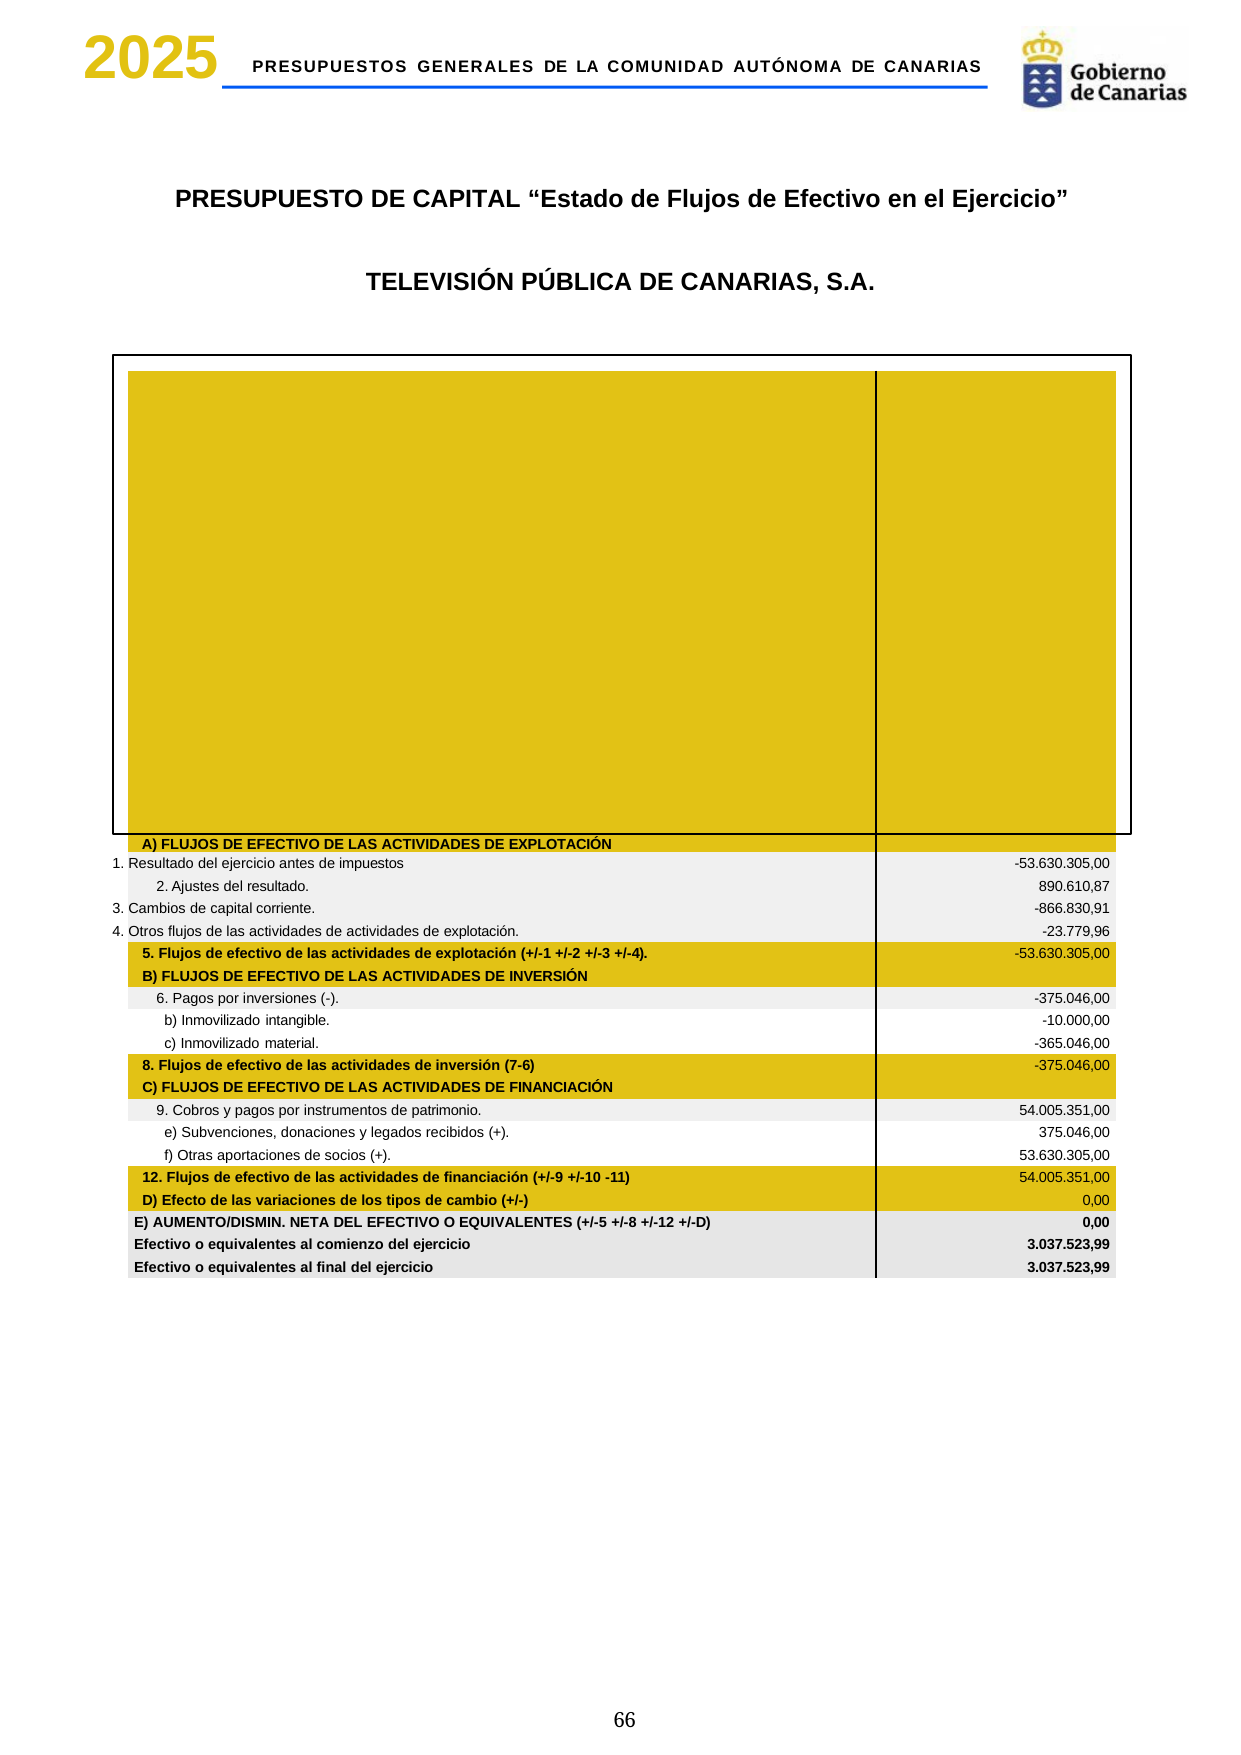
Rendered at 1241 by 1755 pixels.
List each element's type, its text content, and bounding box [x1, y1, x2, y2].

table_cell -375.046,00 [877, 987, 1116, 1009]
table_cell -10.000,00 -365.046,00 [877, 1009, 1116, 1054]
table_cell 8. Flujos de efectivo de las actividades de inversión (7-6) C) FLUJOS DE EFECTIVO DE LAS ACTIVIDADES DE FINANCIACIÓN [128, 1054, 875, 1099]
table_cell 6. Pagos por inversiones (-). [128, 987, 875, 1009]
table_header A) FLUJOS DE EFECTIVO DE LAS ACTIVIDADES DE EXPLOTACIÓN [128, 835, 875, 852]
table_cell 54.005.351,00 0,00 [877, 1166, 1116, 1211]
table_header [128, 371, 875, 833]
table_cell 9. Cobros y pagos por instrumentos de patrimonio. [128, 1099, 875, 1121]
table_cell 5. Flujos de efectivo de las actividades de explotación (+/-1 +/-2 +/-3 +/-4). B) FLUJOS DE EFECTIVO DE LAS ACTIVIDADES DE INVERSIÓN [128, 942, 875, 987]
table_cell Subvenciones, donaciones y legados recibidos (+). Otras aportaciones de socios (+). [128, 1121, 875, 1166]
table_header [877, 371, 1116, 833]
table_cell 54.005.351,00 [877, 1099, 1116, 1121]
table_header [877, 835, 1116, 852]
table_cell -53.630.305,00 [877, 942, 1116, 987]
table_cell -53.630.305,00 890.610,87 -866.830,91 -23.779,96 [877, 852, 1116, 942]
table_cell -375.046,00 [877, 1054, 1116, 1099]
table_cell 12. Flujos de efectivo de las actividades de financiación (+/-9 +/-10 -11) D) Efecto de las variaciones de los tipos de cambio (+/-) [128, 1166, 875, 1211]
table_cell 0,00 3.037.523,99 3.037.523,99 [877, 1211, 1116, 1278]
text PRESUPUESTO DE CAPITAL “Estado de Flujos de Efectivo en el Ejercicio” TELEVISIÓN PÚBLICA DE CANARIAS, S.A. [175, 183, 1123, 296]
table_cell Resultado del ejercicio antes de impuestos Ajustes del resultado. Cambios de capital corriente. Otros flujos de las actividades de actividades de explotación. [128, 852, 875, 942]
table_cell Inmovilizado intangible. Inmovilizado material. [128, 1009, 875, 1054]
table_cell E) AUMENTO/DISMIN. NETA DEL EFECTIVO O EQUIVALENTES (+/-5 +/-8 +/-12 +/-D) Efectivo o equivalentes al comienzo del ejercicio Efectivo o equivalentes al final del ejercicio [128, 1211, 875, 1278]
table_cell 375.046,00 53.630.305,00 [877, 1121, 1116, 1166]
